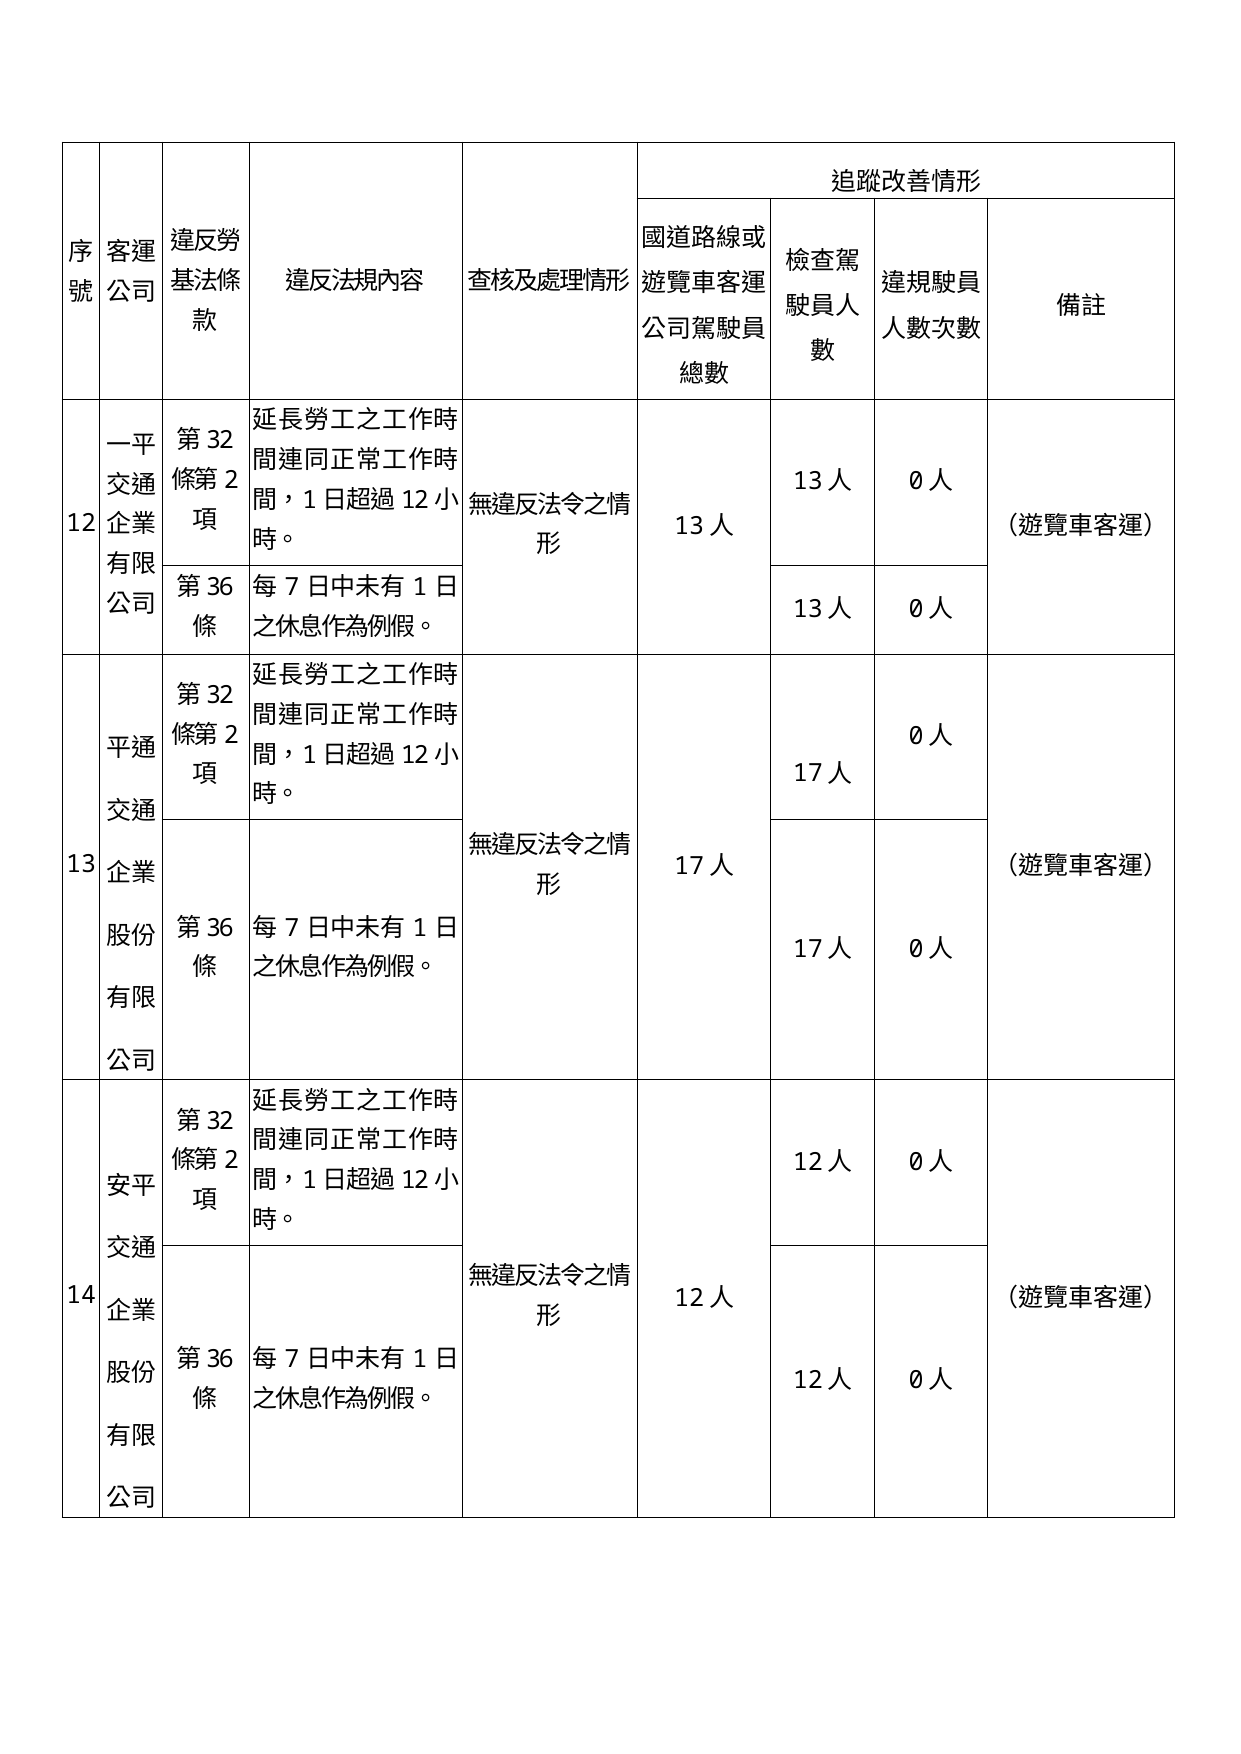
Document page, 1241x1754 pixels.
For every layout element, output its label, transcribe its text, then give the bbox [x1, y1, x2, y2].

table_cell 每7日中未有1日之休息作為例假。 [250, 566, 462, 653]
table_cell 一平交通企業有限公司 [100, 400, 162, 653]
table_cell 0人 [875, 655, 987, 819]
table_cell 14 [63, 1080, 99, 1517]
table_cell 第36條 [163, 566, 249, 653]
table_cell 0人 [875, 820, 987, 1079]
table_cell 延長勞工之工作時間連同正常工作時間，1日超過12小時。 [250, 1080, 462, 1245]
table_cell 第36條 [163, 820, 249, 1079]
table_header 客運公司 [100, 143, 162, 399]
table_cell 0人 [875, 1246, 987, 1517]
table_cell 12 [63, 400, 99, 653]
table_cell 17人 [771, 820, 874, 1079]
table_cell 0人 [875, 566, 987, 653]
table_cell 無違反法令之情形 [463, 655, 637, 1079]
table_cell 每7日中未有1日之休息作為例假。 [250, 820, 462, 1079]
table_cell 延長勞工之工作時間連同正常工作時間，1日超過12小時。 [250, 400, 462, 564]
table_cell 延長勞工之工作時間連同正常工作時間，1日超過12小時。 [250, 655, 462, 819]
table_header 違反勞基法條款 [163, 143, 249, 399]
table_header 序號 [63, 143, 99, 399]
table_cell 平通交通企業股份有限公司 [100, 655, 162, 1079]
table_cell 每7日中未有1日之休息作為例假。 [250, 1246, 462, 1517]
table_cell 13 [63, 655, 99, 1079]
table_cell 第36條 [163, 1246, 249, 1517]
table_cell 17人 [771, 655, 874, 819]
table_cell （遊覽車客運） [988, 655, 1174, 1079]
table_cell 13人 [638, 400, 770, 653]
table_cell 備註 [988, 199, 1174, 399]
table_cell 13人 [771, 400, 874, 564]
table_cell 0人 [875, 400, 987, 564]
table_cell 12人 [771, 1246, 874, 1517]
table_cell （遊覽車客運） [988, 400, 1174, 653]
table_cell 安平交通企業股份有限公司 [100, 1080, 162, 1517]
table_header 追蹤改善情形 [638, 143, 1174, 198]
table_cell 國道路線或遊覽車客運公司駕駛員總數 [638, 199, 770, 399]
table_cell 檢查駕駛員人數 [771, 199, 874, 399]
table_cell 違規駛員人數次數 [875, 199, 987, 399]
table_cell 12人 [638, 1080, 770, 1517]
table_cell 0人 [875, 1080, 987, 1245]
table_cell 無違反法令之情形 [463, 1080, 637, 1517]
table_cell 17人 [638, 655, 770, 1079]
table_cell （遊覽車客運） [988, 1080, 1174, 1517]
table_cell 12人 [771, 1080, 874, 1245]
table_cell 13人 [771, 566, 874, 653]
table_header 違反法規內容 [250, 143, 462, 399]
table_cell 第32條第2項 [163, 1080, 249, 1245]
table_cell 第32條第2項 [163, 400, 249, 564]
table_cell 第32條第2項 [163, 655, 249, 819]
table_header 查核及處理情形 [463, 143, 637, 399]
table_cell 無違反法令之情形 [463, 400, 637, 653]
